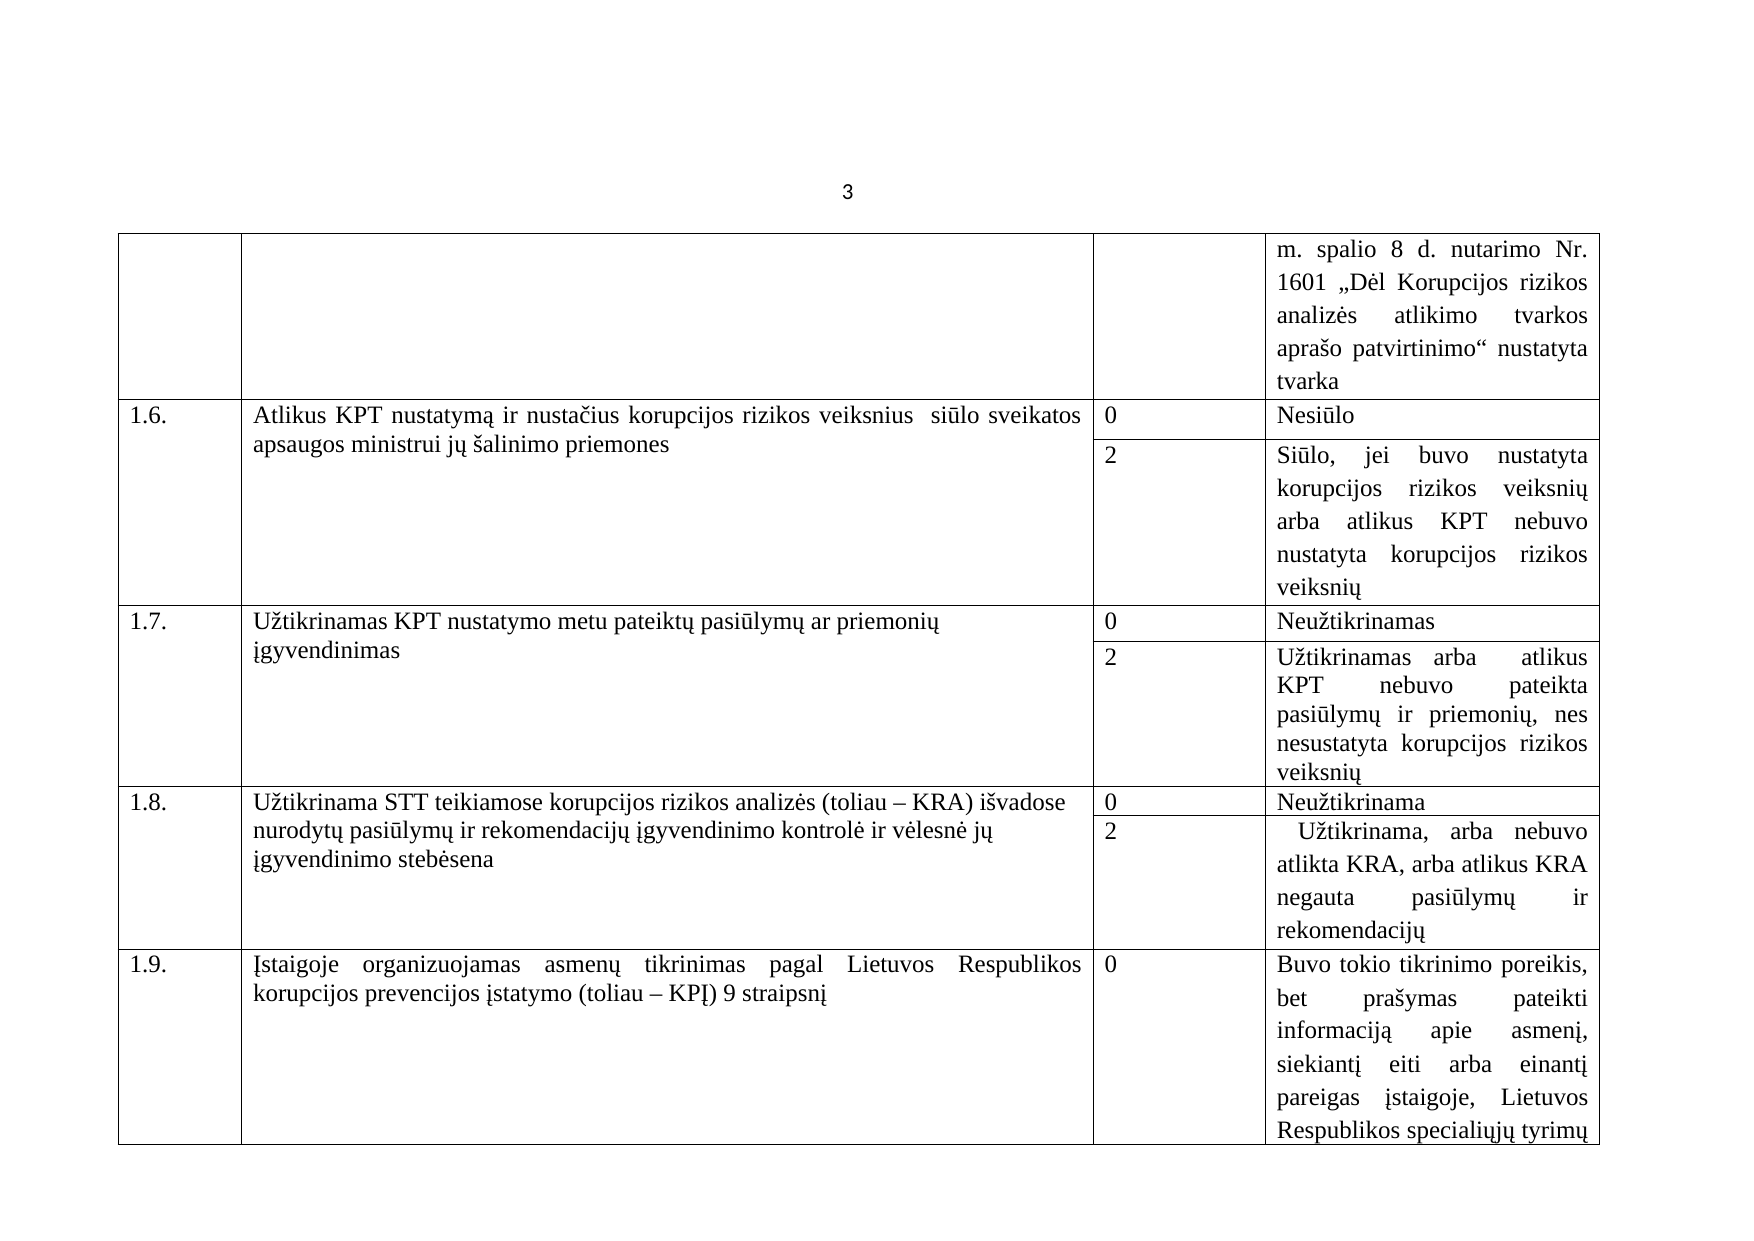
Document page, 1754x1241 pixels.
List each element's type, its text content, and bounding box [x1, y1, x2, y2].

table_cell 2 [1094, 816, 1265, 948]
table_cell Buvo tokio tikrinimo poreikis, bet prašymas pateikti informaciją apie asmenį, siekiantį eiti arba einantį pareigas įstaigoje, Lietuvos Respublikos specialiųjų tyrimų [1266, 950, 1599, 1143]
table_cell 1.9. [119, 950, 241, 1143]
table_cell 1.7. [119, 606, 241, 786]
table_cell Siūlo, jei buvo nustatyta korupcijos rizikos veiksnių arba atlikus KPT nebuvo nustatyta korupcijos rizikos veiksnių [1266, 440, 1599, 605]
table_cell Atlikus KPT nustatymą ir nustačius korupcijos rizikos veiksnius siūlo sveikatos apsaugos ministrui jų šalinimo priemones [242, 400, 1093, 605]
table_cell [119, 234, 241, 399]
table_cell Neužtikrinama [1266, 787, 1599, 815]
table_cell 1.8. [119, 787, 241, 948]
table_cell 0 [1094, 787, 1265, 815]
table_cell Užtikrinama, arba nebuvo atlikta KRA, arba atlikus KRA negauta pasiūlymų ir rekomendacijų [1266, 816, 1599, 948]
table_cell 0 [1094, 400, 1265, 439]
table_cell [242, 234, 1093, 399]
table_cell [1094, 234, 1265, 399]
table_cell 2 [1094, 642, 1265, 786]
table_cell m. spalio 8 d. nutarimo Nr. 1601 „Dėl Korupcijos rizikos analizės atlikimo tvarkos aprašo patvirtinimo“ nustatyta tvarka [1266, 234, 1599, 399]
table_cell Nesiūlo [1266, 400, 1599, 439]
table_cell 1.6. [119, 400, 241, 605]
table_cell Neužtikrinamas [1266, 606, 1599, 641]
table_cell 0 [1094, 606, 1265, 641]
table_cell 0 [1094, 950, 1265, 1143]
table_cell Užtikrinamas arba atlikus KPT nebuvo pateikta pasiūlymų ir priemonių, nes nesustatyta korupcijos rizikos veiksnių [1266, 642, 1599, 786]
table_cell Užtikrinama STT teikiamose korupcijos rizikos analizės (toliau – KRA) išvadose nurodytų pasiūlymų ir rekomendacijų įgyvendinimo kontrolė ir vėlesnė jų įgyvendinimo stebėsena [242, 787, 1093, 948]
table_cell Įstaigoje organizuojamas asmenų tikrinimas pagal Lietuvos Respublikos korupcijos prevencijos įstatymo (toliau – KPĮ) 9 straipsnį [242, 950, 1093, 1143]
table_cell 2 [1094, 440, 1265, 605]
table_cell Užtikrinamas KPT nustatymo metu pateiktų pasiūlymų ar priemonių įgyvendinimas [242, 606, 1093, 786]
